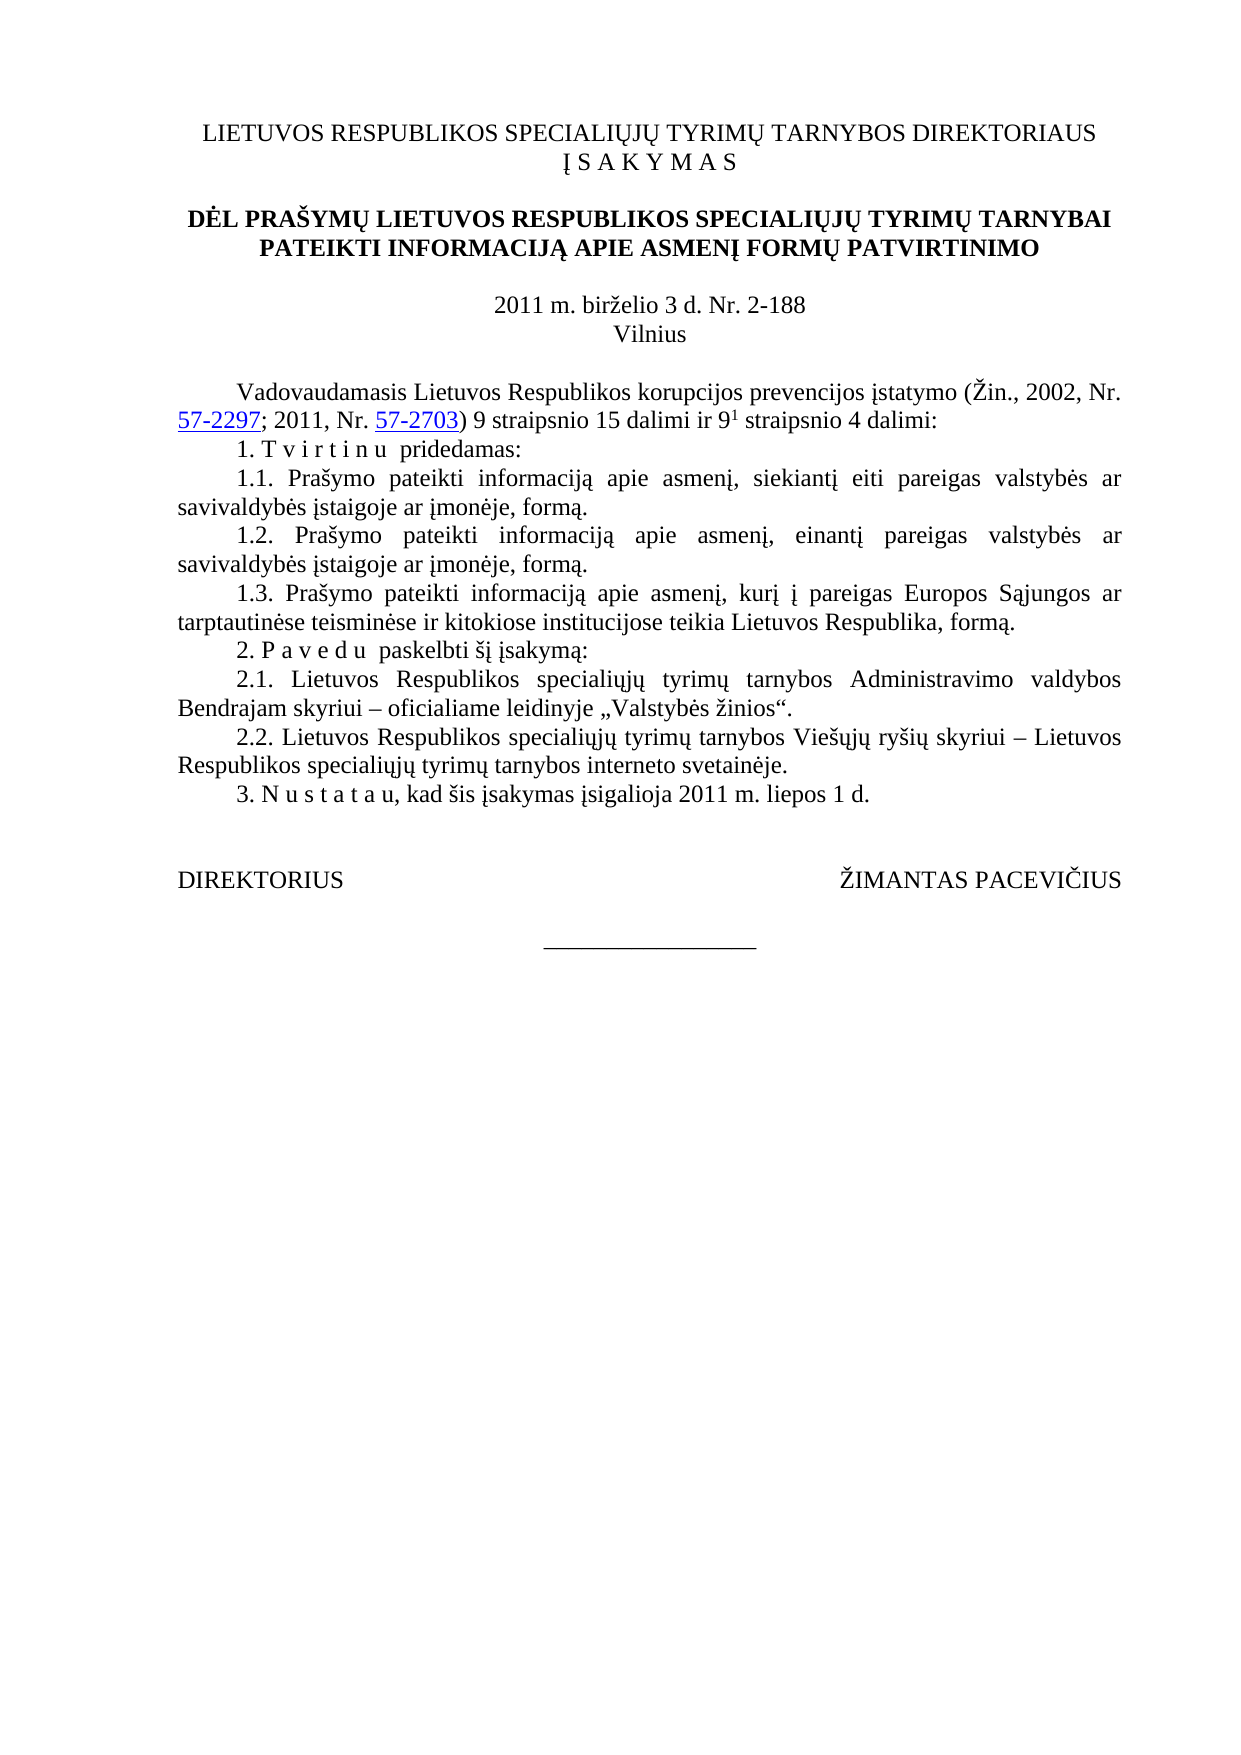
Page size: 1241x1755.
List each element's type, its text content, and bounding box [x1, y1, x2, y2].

text 2. Pavedu paskelbti šį įsakymą: [177, 636, 1122, 664]
text 1.1. Prašymo pateikti informaciją apie asmenį, siekiantį eiti pareigas valstybės ar savivaldybės įstaigoje ar įmonėje, formą. [177, 463, 1122, 521]
text 3. Nustatau, kad šis įsakymas įsigalioja 2011 m. liepos 1 d. [177, 779, 1122, 808]
text _________________ [177, 923, 1122, 952]
text DĖL PRAŠYMŲ LIETUVOS RESPUBLIKOS SPECIALIŲJŲ TYRIMŲ TARNYBAI PATEIKTI INFORMACIJĄ APIE ASMENĮ FORMŲ PATVIRTINIMO [177, 204, 1122, 262]
text Vilnius [177, 319, 1122, 348]
text 2.2. Lietuvos Respublikos specialiųjų tyrimų tarnybos Viešųjų ryšių skyriui – Lietuvos Respublikos specialiųjų tyrimų tarnybos interneto svetainėje. [177, 722, 1122, 779]
text Vadovaudamasis Lietuvos Respublikos korupcijos prevencijos įstatymo (Žin., 2002, Nr. 57-2297; 2011, Nr. 57-2703) 9 straipsnio 15 dalimi ir 91 straipsnio 4 dalimi: [177, 377, 1122, 434]
text LIETUVOS RESPUBLIKOS SPECIALIŲJŲ TYRIMŲ TARNYBOS DIREKTORIAUS [177, 118, 1122, 147]
text 1. Tvirtinu pridedamas: [177, 434, 1122, 463]
text Direktorius Žimantas Pacevičius [177, 866, 1122, 894]
text 2011 m. birželio 3 d. Nr. 2-188 [177, 291, 1122, 319]
text 1.3. Prašymo pateikti informaciją apie asmenį, kurį į pareigas Europos Sąjungos ar tarptautinėse teisminėse ir kitokiose institucijose teikia Lietuvos Respublika, formą. [177, 578, 1122, 636]
text 2.1. Lietuvos Respublikos specialiųjų tyrimų tarnybos Administravimo valdybos Bendrajam skyriui – oficialiame leidinyje „Valstybės žinios“. [177, 664, 1122, 722]
text 1.2. Prašymo pateikti informaciją apie asmenį, einantį pareigas valstybės ar savivaldybės įstaigoje ar įmonėje, formą. [177, 521, 1122, 578]
text ĮSAKYMAS [177, 147, 1122, 176]
